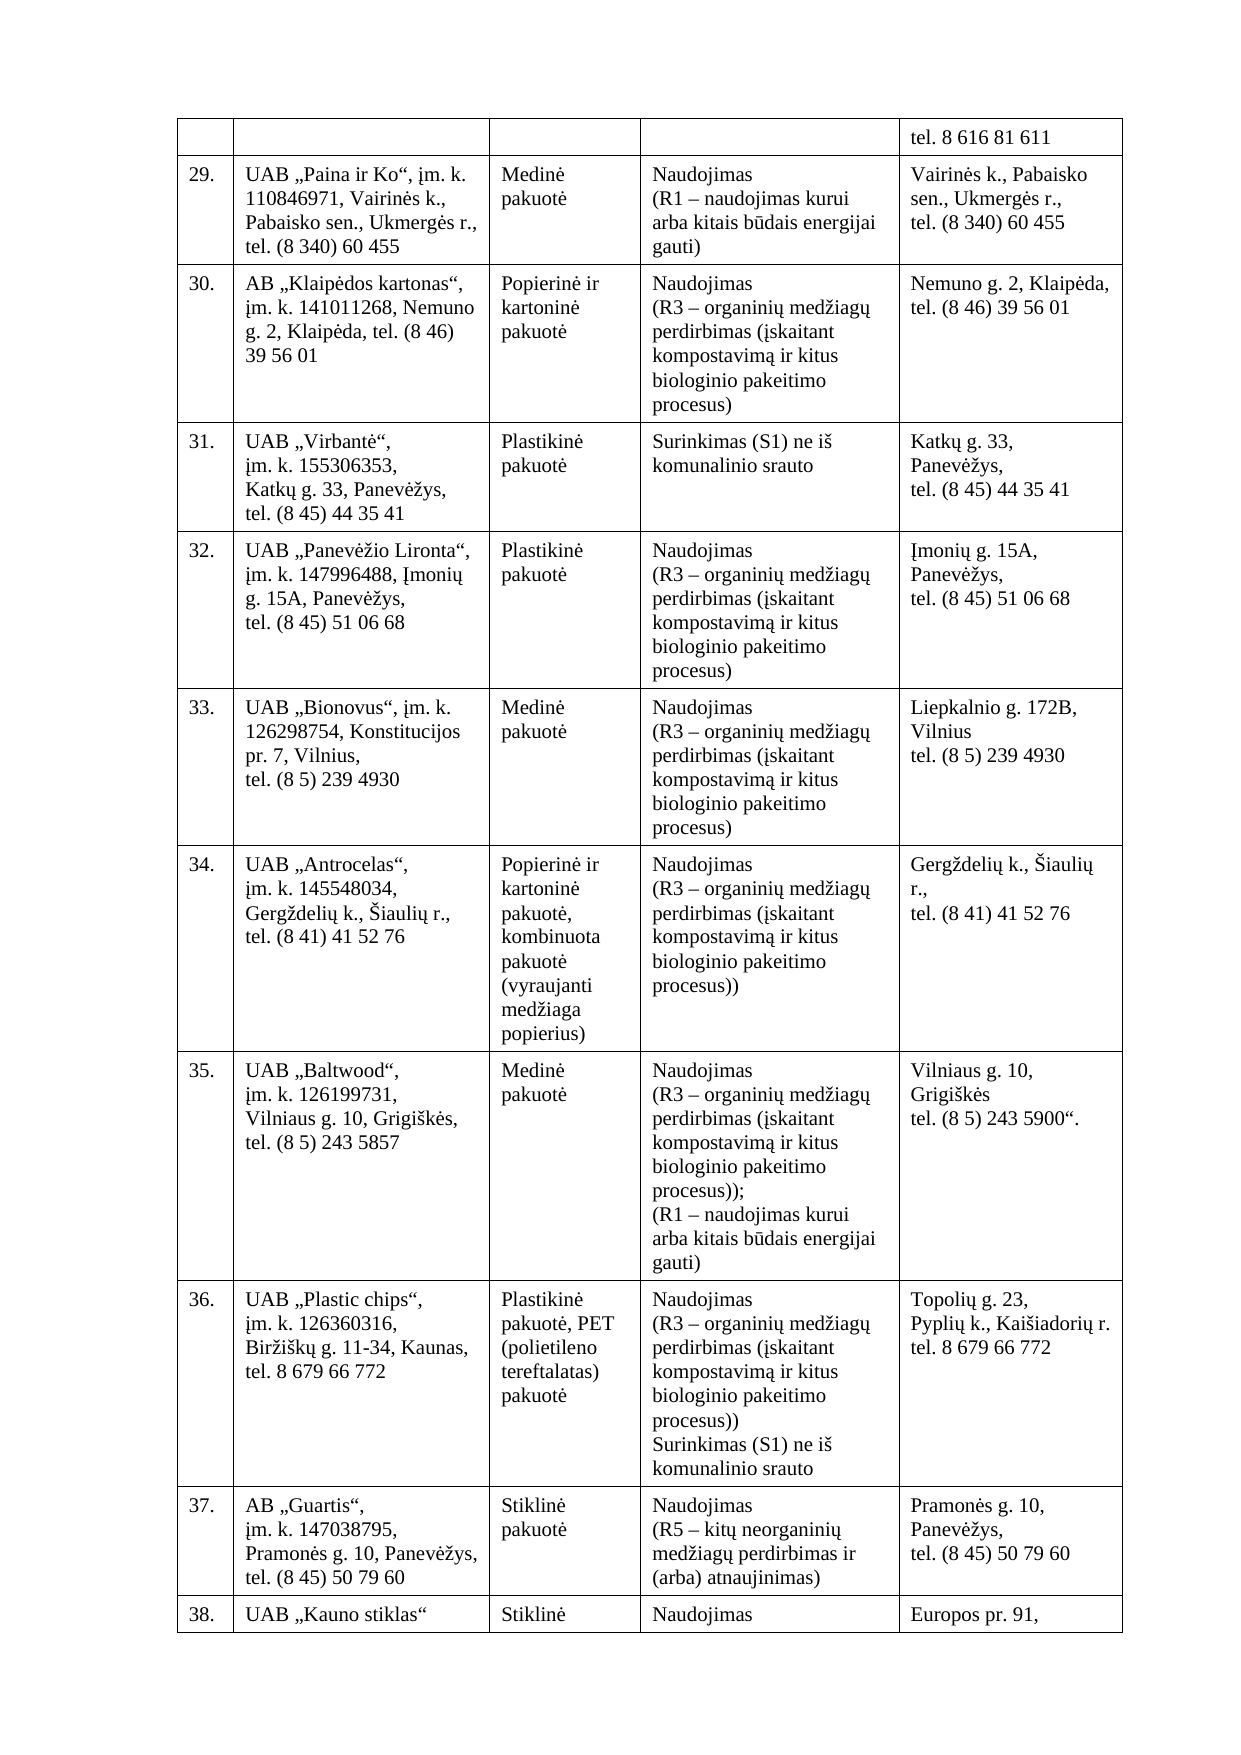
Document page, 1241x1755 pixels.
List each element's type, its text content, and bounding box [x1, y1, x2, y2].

table_cell [234, 119, 489, 155]
table_cell Įmonių g. 15A, Panevėžys, tel. (8 45) 51 06 68 [900, 532, 1122, 688]
table_cell tel. 8 616 81 611 [900, 119, 1122, 155]
table_cell 34. [178, 846, 233, 1051]
table_cell Nemuno g. 2, Klaipėda, tel. (8 46) 39 56 01 [900, 265, 1122, 422]
table_cell Naudojimas [641, 1596, 899, 1632]
table_cell [490, 119, 640, 155]
table_cell 35. [178, 1052, 233, 1280]
table_cell 31. [178, 423, 233, 531]
table_cell Naudojimas (R3 – organinių medžiagų perdirbimas (įskaitant kompostavimą ir kitus biologinio pakeitimo procesus)); (R1 – naudojimas kurui arba kitais būdais energijai gauti) [641, 1052, 899, 1280]
table_cell Popierinė ir kartoninė pakuotė, kombinuota pakuotė (vyraujanti medžiaga popierius) [490, 846, 640, 1051]
table_cell Pramonės g. 10, Panevėžys, tel. (8 45) 50 79 60 [900, 1487, 1122, 1595]
table_cell Vilniaus g. 10, Grigiškės tel. (8 5) 243 5900“. [900, 1052, 1122, 1280]
table_cell Stiklinė [490, 1596, 640, 1632]
table_cell UAB „Virbantė“, įm. k. 155306353, Katkų g. 33, Panevėžys, tel. (8 45) 44 35 41 [234, 423, 489, 531]
table_cell Vairinės k., Pabaisko sen., Ukmergės r., tel. (8 340) 60 455 [900, 156, 1122, 264]
table_cell AB „Guartis“, įm. k. 147038795, Pramonės g. 10, Panevėžys, tel. (8 45) 50 79 60 [234, 1487, 489, 1595]
table_cell UAB „Baltwood“, įm. k. 126199731, Vilniaus g. 10, Grigiškės, tel. (8 5) 243 5857 [234, 1052, 489, 1280]
table_cell Stiklinė pakuotė [490, 1487, 640, 1595]
table_cell Medinė pakuotė [490, 156, 640, 264]
table_cell [178, 119, 233, 155]
table_cell UAB „Kauno stiklas“ [234, 1596, 489, 1632]
table_cell Katkų g. 33, Panevėžys, tel. (8 45) 44 35 41 [900, 423, 1122, 531]
table_cell AB „Klaipėdos kartonas“, įm. k. 141011268, Nemuno g. 2, Klaipėda, tel. (8 46) 39 56 01 [234, 265, 489, 422]
table_cell Medinė pakuotė [490, 689, 640, 845]
table_cell Naudojimas (R3 – organinių medžiagų perdirbimas (įskaitant kompostavimą ir kitus biologinio pakeitimo procesus) [641, 265, 899, 422]
table_cell Naudojimas (R3 – organinių medžiagų perdirbimas (įskaitant kompostavimą ir kitus biologinio pakeitimo procesus)) [641, 846, 899, 1051]
table_cell Naudojimas (R3 – organinių medžiagų perdirbimas (įskaitant kompostavimą ir kitus biologinio pakeitimo procesus)) Surinkimas (S1) ne iš komunalinio srauto [641, 1281, 899, 1486]
table_cell 32. [178, 532, 233, 688]
table_cell Plastikinė pakuotė [490, 423, 640, 531]
table_cell Naudojimas (R3 – organinių medžiagų perdirbimas (įskaitant kompostavimą ir kitus biologinio pakeitimo procesus) [641, 532, 899, 688]
table_cell Naudojimas (R5 – kitų neorganinių medžiagų perdirbimas ir (arba) atnaujinimas) [641, 1487, 899, 1595]
table_cell Plastikinė pakuotė [490, 532, 640, 688]
table_cell Popierinė ir kartoninė pakuotė [490, 265, 640, 422]
table_cell Gergždelių k., Šiaulių r., tel. (8 41) 41 52 76 [900, 846, 1122, 1051]
table_cell UAB „Paina ir Ko“, įm. k. 110846971, Vairinės k., Pabaisko sen., Ukmergės r., tel. (8 340) 60 455 [234, 156, 489, 264]
table_cell UAB „Panevėžio Lironta“, įm. k. 147996488, Įmonių g. 15A, Panevėžys, tel. (8 45) 51 06 68 [234, 532, 489, 688]
table_cell 30. [178, 265, 233, 422]
table_cell 37. [178, 1487, 233, 1595]
table_cell Topolių g. 23, Pyplių k., Kaišiadorių r. tel. 8 679 66 772 [900, 1281, 1122, 1486]
table_cell UAB „Bionovus“, įm. k. 126298754, Konstitucijos pr. 7, Vilnius, tel. (8 5) 239 4930 [234, 689, 489, 845]
table_cell Naudojimas (R1 – naudojimas kurui arba kitais būdais energijai gauti) [641, 156, 899, 264]
table_cell 33. [178, 689, 233, 845]
table_cell 36. [178, 1281, 233, 1486]
table_cell Surinkimas (S1) ne iš komunalinio srauto [641, 423, 899, 531]
table_cell [641, 119, 899, 155]
table_cell Plastikinė pakuotė, PET (polietileno tereftalatas) pakuotė [490, 1281, 640, 1486]
table_cell UAB „Antrocelas“, įm. k. 145548034, Gergždelių k., Šiaulių r., tel. (8 41) 41 52 76 [234, 846, 489, 1051]
table_cell 29. [178, 156, 233, 264]
table_cell 38. [178, 1596, 233, 1632]
table_cell Medinė pakuotė [490, 1052, 640, 1280]
table_cell Naudojimas (R3 – organinių medžiagų perdirbimas (įskaitant kompostavimą ir kitus biologinio pakeitimo procesus) [641, 689, 899, 845]
table_cell UAB „Plastic chips“, įm. k. 126360316, Biržiškų g. 11-34, Kaunas, tel. 8 679 66 772 [234, 1281, 489, 1486]
table_cell Europos pr. 91, [900, 1596, 1122, 1632]
table_cell Liepkalnio g. 172B, Vilnius tel. (8 5) 239 4930 [900, 689, 1122, 845]
